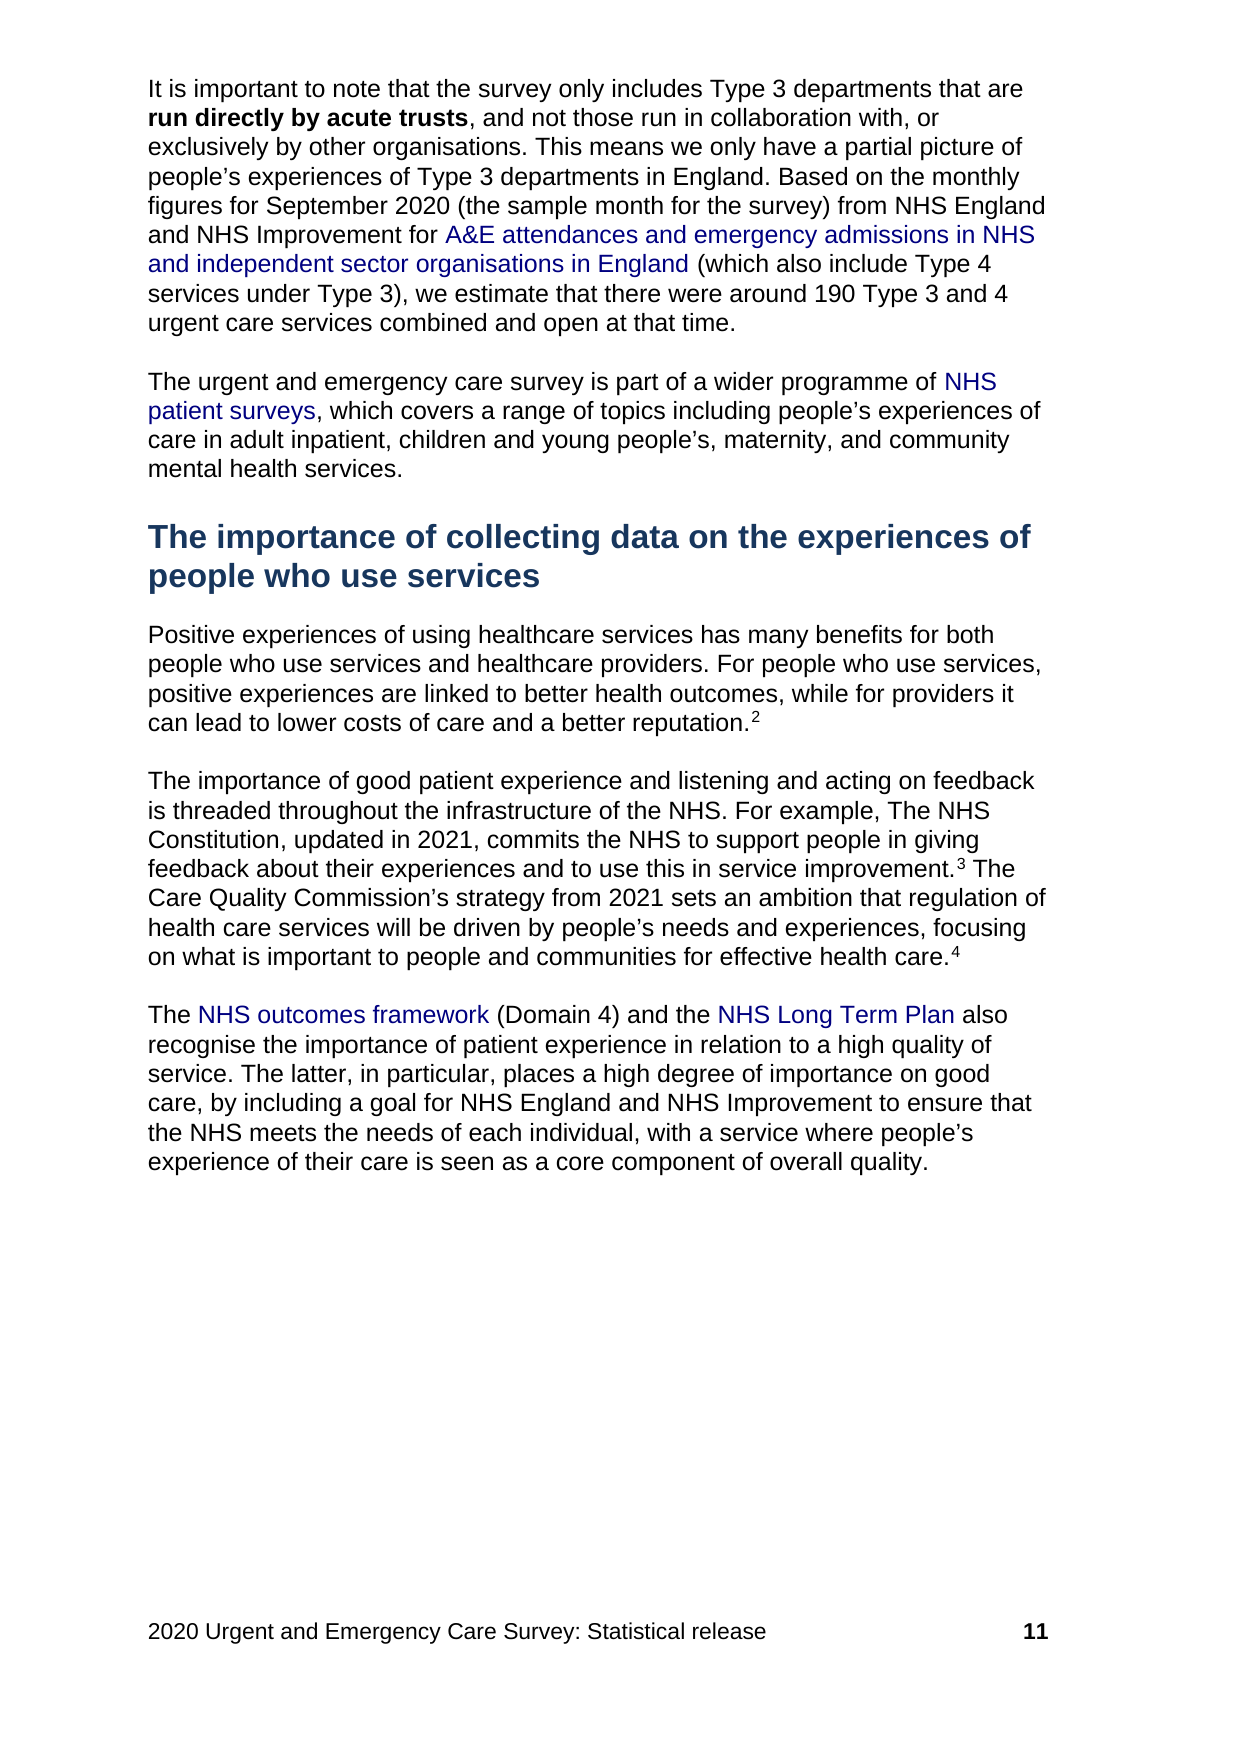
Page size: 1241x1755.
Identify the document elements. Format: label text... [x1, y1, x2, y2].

text Positive experiences of using healthcare services has many benefits for both people who use services and healthcare providers. For people who use services, positive experiences are linked to better health outcomes, while for providers it can lead to lower costs of care and a better reputation. [148, 620, 1048, 737]
text The NHS outcomes framework (Domain 4) and the NHS Long Term Plan also recognise the importance of patient experience in relation to a high quality of service. The latter, in particular, places a high degree of importance on good care, by including a goal for NHS England and NHS Improvement to ensure that the NHS meets the needs of each individual, with a service where people’s experience of their care is seen as a core component of overall quality. [148, 1001, 1048, 1176]
text It is important to note that the survey only includes Type 3 departments that are run directly by acute trusts, and not those run in collaboration with, or exclusively by other organisations. This means we only have a partial picture of people’s experiences of Type 3 departments in England. Based on the monthly figures for September 2020 (the sample month for the survey) from NHS England and NHS Improvement for A&E attendances and emergency admissions in NHS and independent sector organisations in England (which also include Type 4 services under Type 3), we estimate that there were around 190 Type 3 and 4 urgent care services combined and open at that time. [148, 74, 1048, 337]
subtitle The importance of collecting data on the experiences of people who use services [148, 517, 1048, 594]
text The urgent and emergency care survey is part of a wider programme of NHS patient surveys, which covers a range of topics including people’s experiences of care in adult inpatient, children and young people’s, maternity, and community mental health services. [148, 367, 1048, 483]
text The importance of good patient experience and listening and acting on feedback is threaded throughout the infrastructure of the NHS. For example, The NHS Constitution, updated in 2021, commits the NHS to support people in giving feedback about their experiences and to use this in service improvement. The Care Quality Commission’s strategy from 2021 sets an ambition that regulation of health care services will be driven by people’s needs and experiences, focusing on what is important to people and communities for effective health care. [148, 766, 1048, 971]
